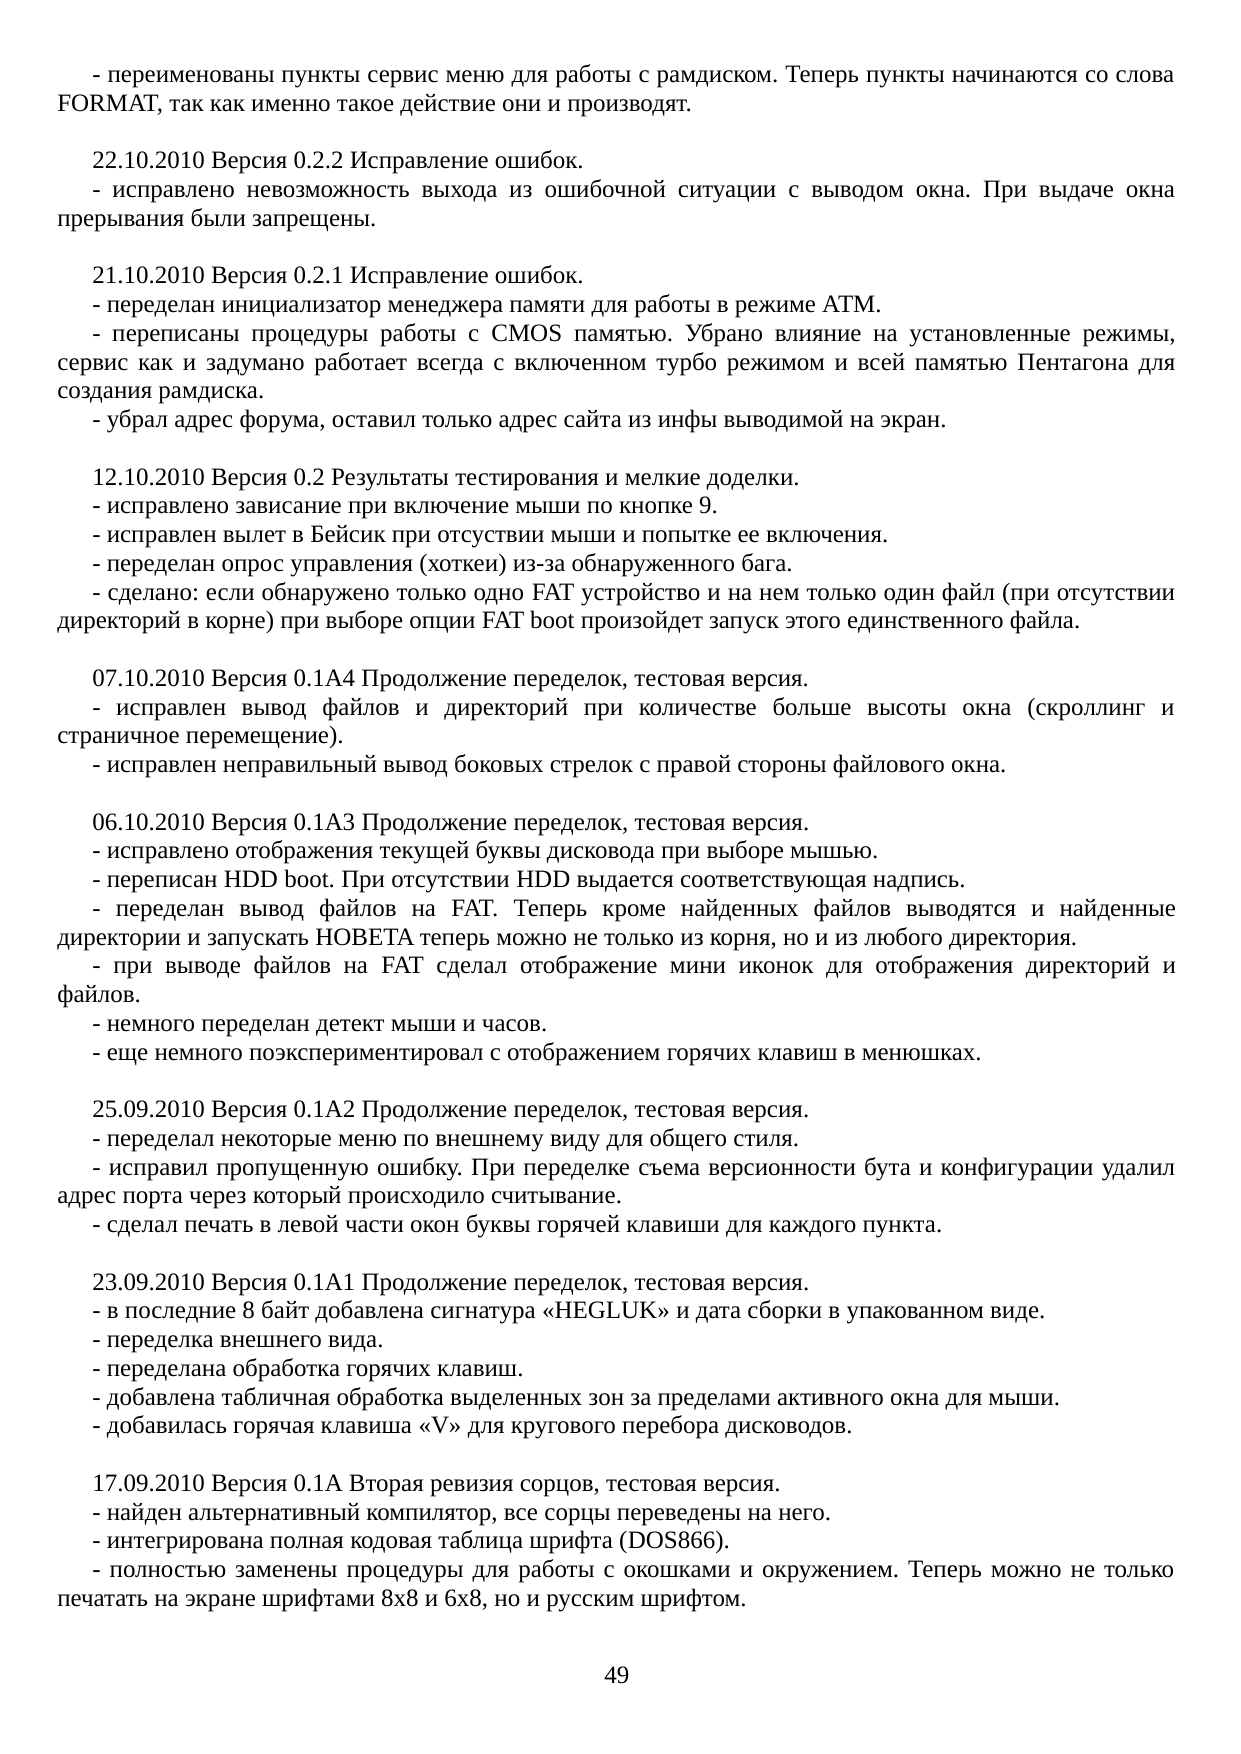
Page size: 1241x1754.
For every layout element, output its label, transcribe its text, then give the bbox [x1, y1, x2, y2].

text - переименованы пункты сервис меню для работы с рамдиском. Теперь пункты начинаются со слова FORMAT, так как именно такое действие они и производят. [57, 59, 1176, 117]
text - немного переделан детект мыши и часов. [57, 1008, 1176, 1037]
text - переделал некоторые меню по внешнему виду для общего стиля. [57, 1123, 1176, 1152]
text 06.10.2010 Версия 0.1A3 Продолжение переделок, тестовая версия. [57, 807, 1176, 836]
text - исправлено невозможность выхода из ошибочной ситуации с выводом окна. При выдаче окна прерывания были запрещены. [57, 174, 1176, 232]
text - найден альтернативный компилятор, все сорцы переведены на него. [57, 1497, 1176, 1526]
text - интегрирована полная кодовая таблица шрифта (DOS866). [57, 1526, 1176, 1554]
text - еще немного поэкспериментировал с отображением горячих клавиш в менюшках. [57, 1037, 1176, 1066]
text - переделан инициализатор менеджера памяти для работы в режиме АТМ. [57, 289, 1176, 318]
text - добавилась горячая клавиша «V» для кругового перебора дисководов. [57, 1411, 1176, 1439]
text 25.09.2010 Версия 0.1A2 Продолжение переделок, тестовая версия. [57, 1094, 1176, 1123]
text 21.10.2010 Версия 0.2.1 Исправление ошибок. [57, 261, 1176, 289]
text - переделана обработка горячих клавиш. [57, 1353, 1176, 1382]
text - добавлена табличная обработка выделенных зон за пределами активного окна для мыши. [57, 1382, 1176, 1411]
text 17.09.2010 Версия 0.1А Вторая ревизия сорцов, тестовая версия. [57, 1468, 1176, 1497]
text - переделка внешнего вида. [57, 1324, 1176, 1353]
text - переписан HDD boot. При отсутствии HDD выдается соответствующая надпись. [57, 864, 1176, 893]
text - переделан вывод файлов на FAT. Теперь кроме найденных файлов выводятся и найденные директории и запускать HOBETA теперь можно не только из корня, но и из любого директория. [57, 893, 1176, 951]
text - исправлено отображения текущей буквы дисковода при выборе мышью. [57, 836, 1176, 864]
text - сделал печать в левой части окон буквы горячей клавиши для каждого пункта. [57, 1209, 1176, 1238]
text 07.10.2010 Версия 0.1A4 Продолжение переделок, тестовая версия. [57, 663, 1176, 692]
text 23.09.2010 Версия 0.1A1 Продолжение переделок, тестовая версия. [57, 1267, 1176, 1296]
text - переписаны процедуры работы с CMOS памятью. Убрано влияние на установленные режимы, сервис как и задумано работает всегда с включенном турбо режимом и всей памятью Пентагона для создания рамдиска. [57, 318, 1176, 404]
text 22.10.2010 Версия 0.2.2 Исправление ошибок. [57, 146, 1176, 174]
text - исправлен вылет в Бейсик при отсуствии мыши и попытке ее включения. [57, 519, 1176, 548]
text 12.10.2010 Версия 0.2 Результаты тестирования и мелкие доделки. [57, 462, 1176, 491]
text - исправил пропущенную ошибку. При переделке съема версионности бута и конфигурации удалил адрес порта через который происходило считывание. [57, 1152, 1176, 1209]
text - в последние 8 байт добавлена сигнатура «HEGLUK» и дата сборки в упакованном виде. [57, 1296, 1176, 1324]
text - при выводе файлов на FAT сделал отображение мини иконок для отображения директорий и файлов. [57, 951, 1176, 1008]
text - сделано: если обнаружено только одно FAT устройство и на нем только один файл (при отсутствии директорий в корне) при выборе опции FAT boot произойдет запуск этого единственного файла. [57, 577, 1176, 634]
text - исправлен неправильный вывод боковых стрелок с правой стороны файлового окна. [57, 749, 1176, 778]
text - переделан опрос управления (хоткеи) из-за обнаруженного бага. [57, 548, 1176, 577]
text - исправлен вывод файлов и директорий при количестве больше высоты окна (скроллинг и страничное перемещение). [57, 692, 1176, 749]
text - полностью заменены процедуры для работы с окошками и окружением. Теперь можно не только печатать на экране шрифтами 8х8 и 6х8, но и русским шрифтом. [57, 1554, 1176, 1612]
text - исправлено зависание при включение мыши по кнопке 9. [57, 491, 1176, 519]
text - убрал адрес форума, оставил только адрес сайта из инфы выводимой на экран. [57, 404, 1176, 433]
